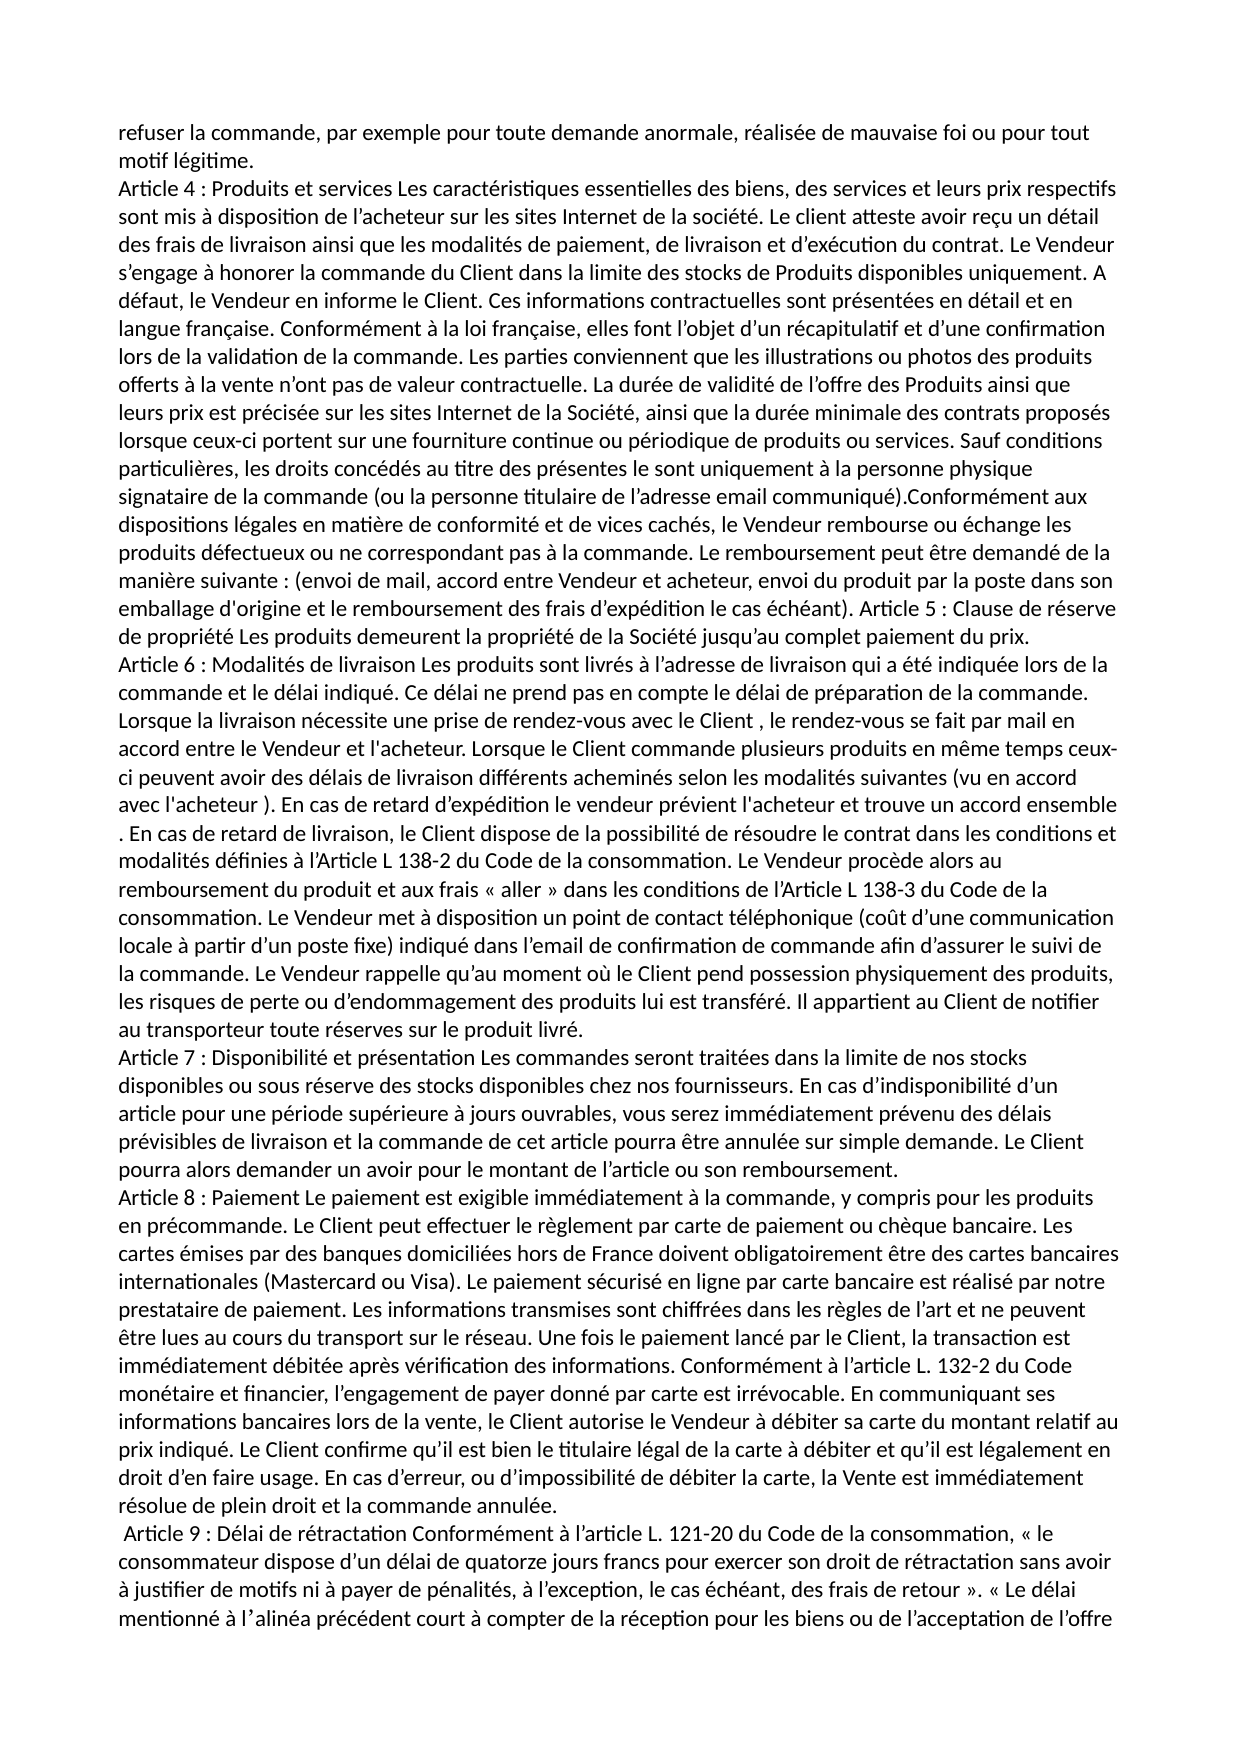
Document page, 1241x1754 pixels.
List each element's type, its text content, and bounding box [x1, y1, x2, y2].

text refuser la commande, par exemple pour toute demande anormale, réalisée de mauvaise foi ou pour tout motif légitime. Article 4 : Produits et services Les caractéristiques essentielles des biens, des services et leurs prix respectifs sont mis à disposition de l’acheteur sur les sites Internet de la société. Le client atteste avoir reçu un détail des frais de livraison ainsi que les modalités de paiement, de livraison et d’exécution du contrat. Le Vendeur s’engage à honorer la commande du Client dans la limite des stocks de Produits disponibles uniquement. A défaut, le Vendeur en informe le Client. Ces informations contractuelles sont présentées en détail et en langue française. Conformément à la loi française, elles font l’objet d’un récapitulatif et d’une confirmation lors de la validation de la commande. Les parties conviennent que les illustrations ou photos des produits offerts à la vente n’ont pas de valeur contractuelle. La durée de validité de l’offre des Produits ainsi que leurs prix est précisée sur les sites Internet de la Société, ainsi que la durée minimale des contrats proposés lorsque ceux-ci portent sur une fourniture continue ou périodique de produits ou services. Sauf conditions particulières, les droits concédés au titre des présentes le sont uniquement à la personne physique signataire de la commande (ou la personne titulaire de l’adresse email communiqué).Conformément aux dispositions légales en matière de conformité et de vices cachés, le Vendeur rembourse ou échange les produits défectueux ou ne correspondant pas à la commande. Le remboursement peut être demandé de la manière suivante : (envoi de mail, accord entre Vendeur et acheteur, envoi du produit par la poste dans son emballage d'origine et le remboursement des frais d’expédition le cas échéant). Article 5 : Clause de réserve de propriété Les produits demeurent la propriété de la Société jusqu’au complet paiement du prix. Article 6 : Modalités de livraison Les produits sont livrés à l’adresse de livraison qui a été indiquée lors de la commande et le délai indiqué. Ce délai ne prend pas en compte le délai de préparation de la commande. Lorsque la livraison nécessite une prise de rendez-vous avec le Client , le rendez-vous se fait par mail en accord entre le Vendeur et l'acheteur. Lorsque le Client commande plusieurs produits en même temps ceux-ci peuvent avoir des délais de livraison différents acheminés selon les modalités suivantes (vu en accord avec l'acheteur ). En cas de retard d’expédition le vendeur prévient l'acheteur et trouve un accord ensemble . En cas de retard de livraison, le Client dispose de la possibilité de résoudre le contrat dans les conditions et modalités définies à l’Article L 138-2 du Code de la consommation. Le Vendeur procède alors au remboursement du produit et aux frais « aller » dans les conditions de l’Article L 138-3 du Code de la consommation. Le Vendeur met à disposition un point de contact téléphonique (coût d’une communication locale à partir d’un poste fixe) indiqué dans l’email de confirmation de commande afin d’assurer le suivi de la commande. Le Vendeur rappelle qu’au moment où le Client pend possession physiquement des produits, les risques de perte ou d’endommagement des produits lui est transféré. Il appartient au Client de notifier au transporteur toute réserves sur le produit livré. Article 7 : Disponibilité et présentation Les commandes seront traitées dans la limite de nos stocks disponibles ou sous réserve des stocks disponibles chez nos fournisseurs. En cas d’indisponibilité d’un article pour une période supérieure à jours ouvrables, vous serez immédiatement prévenu des délais prévisibles de livraison et la commande de cet article pourra être annulée sur simple demande. Le Client pourra alors demander un avoir pour le montant de l’article ou son remboursement. Article 8 : Paiement Le paiement est exigible immédiatement à la commande, y compris pour les produits en précommande. Le Client peut effectuer le règlement par carte de paiement ou chèque bancaire. Les cartes émises par des banques domiciliées hors de France doivent obligatoirement être des cartes bancaires internationales (Mastercard ou Visa). Le paiement sécurisé en ligne par carte bancaire est réalisé par notre prestataire de paiement. Les informations transmises sont chiffrées dans les règles de l’art et ne peuvent être lues au cours du transport sur le réseau. Une fois le paiement lancé par le Client, la transaction est immédiatement débitée après vérification des informations. Conformément à l’article L. 132-2 du Code monétaire et financier, l’engagement de payer donné par carte est irrévocable. En communiquant ses informations bancaires lors de la vente, le Client autorise le Vendeur à débiter sa carte du montant relatif au prix indiqué. Le Client confirme qu’il est bien le titulaire légal de la carte à débiter et qu’il est légalement en droit d’en faire usage. En cas d’erreur, ou d’impossibilité de débiter la carte, la Vente est immédiatement résolue de plein droit et la commande annulée. Article 9 : Délai de rétractation Conformément à l’article L. 121-20 du Code de la consommation, « le consommateur dispose d’un délai de quatorze jours francs pour exercer son droit de rétractation sans avoir à justifier de motifs ni à payer de pénalités, à l’exception, le cas échéant, des frais de retour ». « Le délai mentionné à l’alinéa précédent court à compter de la réception pour les biens ou de l’acceptation de l’offre [118, 118, 1122, 1632]
